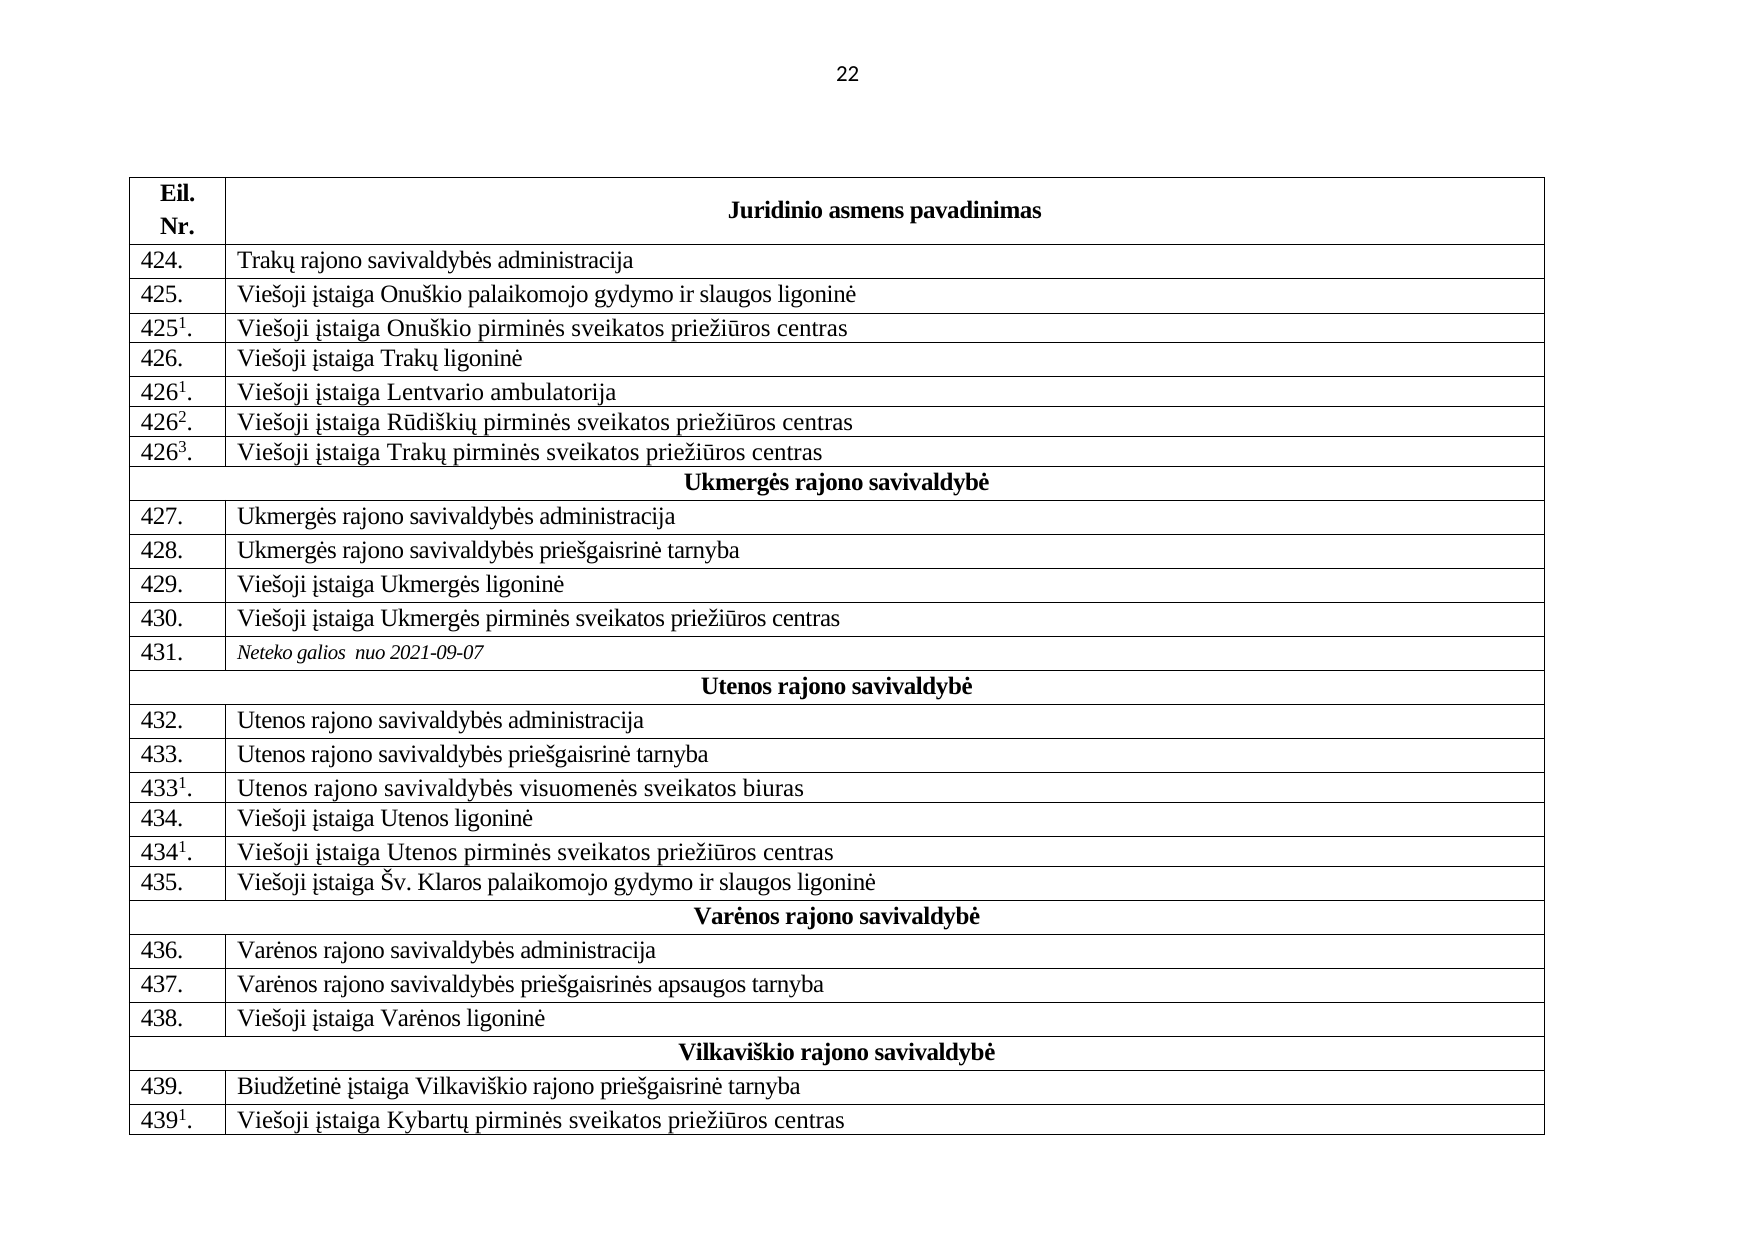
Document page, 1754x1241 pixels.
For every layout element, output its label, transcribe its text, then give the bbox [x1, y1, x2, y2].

table_cell 424. [130, 245, 225, 278]
table_cell Viešoji įstaiga Lentvario ambulatorija [226, 377, 1544, 406]
table_cell Ukmergės rajono savivaldybės administracija [226, 501, 1544, 534]
table_cell Viešoji įstaiga Utenos pirminės sveikatos priežiūros centras [226, 837, 1544, 866]
table_cell 438. [130, 1003, 225, 1036]
table_cell 435. [130, 867, 225, 900]
table_cell 439. [130, 1071, 225, 1104]
table_cell 436. [130, 935, 225, 968]
table_cell Viešoji įstaiga Onuškio pirminės sveikatos priežiūros centras [226, 314, 1544, 342]
table_cell Viešoji įstaiga Šv. Klaros palaikomojo gydymo ir slaugos ligoninė [226, 867, 1544, 900]
table_cell Utenos rajono savivaldybės administracija [226, 705, 1544, 738]
table_header Juridinio asmens pavadinimas [226, 178, 1544, 244]
table_cell Utenos rajono savivaldybė [130, 671, 1544, 704]
table_cell 4331. [130, 773, 225, 802]
table_cell 4262. [130, 407, 225, 436]
table_cell Biudžetinė įstaiga Vilkaviškio rajono priešgaisrinė tarnyba [226, 1071, 1544, 1104]
table_cell Viešoji įstaiga Varėnos ligoninė [226, 1003, 1544, 1036]
table_cell Viešoji įstaiga Rūdiškių pirminės sveikatos priežiūros centras [226, 407, 1544, 436]
table_cell Viešoji įstaiga Onuškio palaikomojo gydymo ir slaugos ligoninė [226, 279, 1544, 312]
table_cell 428. [130, 535, 225, 568]
table_cell 430. [130, 603, 225, 636]
table_header Eil. Nr. [130, 178, 225, 244]
table_cell Viešoji įstaiga Trakų pirminės sveikatos priežiūros centras [226, 437, 1544, 466]
table_cell 431. [130, 637, 225, 670]
table_cell 426. [130, 343, 225, 376]
table_cell Vilkaviškio rajono savivaldybė [130, 1037, 1544, 1070]
table_cell Viešoji įstaiga Utenos ligoninė [226, 803, 1544, 836]
table_cell 4251. [130, 314, 225, 342]
table_cell 437. [130, 969, 225, 1002]
table_cell 434. [130, 803, 225, 836]
table_cell Ukmergės rajono savivaldybė [130, 467, 1544, 500]
table_cell Varėnos rajono savivaldybė [130, 901, 1544, 934]
table_cell Utenos rajono savivaldybės visuomenės sveikatos biuras [226, 773, 1544, 802]
table_cell Viešoji įstaiga Ukmergės pirminės sveikatos priežiūros centras [226, 603, 1544, 636]
table_cell Varėnos rajono savivaldybės priešgaisrinės apsaugos tarnyba [226, 969, 1544, 1002]
table_cell 425. [130, 279, 225, 312]
table_cell 4261. [130, 377, 225, 406]
table_cell Trakų rajono savivaldybės administracija [226, 245, 1544, 278]
table_cell 433. [130, 739, 225, 772]
table_cell Varėnos rajono savivaldybės administracija [226, 935, 1544, 968]
table_cell 4341. [130, 837, 225, 866]
table_cell Viešoji įstaiga Kybartų pirminės sveikatos priežiūros centras [226, 1105, 1544, 1134]
table_cell Viešoji įstaiga Ukmergės ligoninė [226, 569, 1544, 602]
table_cell Utenos rajono savivaldybės priešgaisrinė tarnyba [226, 739, 1544, 772]
table_cell Ukmergės rajono savivaldybės priešgaisrinė tarnyba [226, 535, 1544, 568]
table_cell Neteko galios nuo 2021-09-07 [226, 637, 1544, 670]
table_cell 429. [130, 569, 225, 602]
table_cell 427. [130, 501, 225, 534]
table_cell 4391. [130, 1105, 225, 1134]
table_cell 4263. [130, 437, 225, 466]
table_cell Viešoji įstaiga Trakų ligoninė [226, 343, 1544, 376]
table_cell 432. [130, 705, 225, 738]
